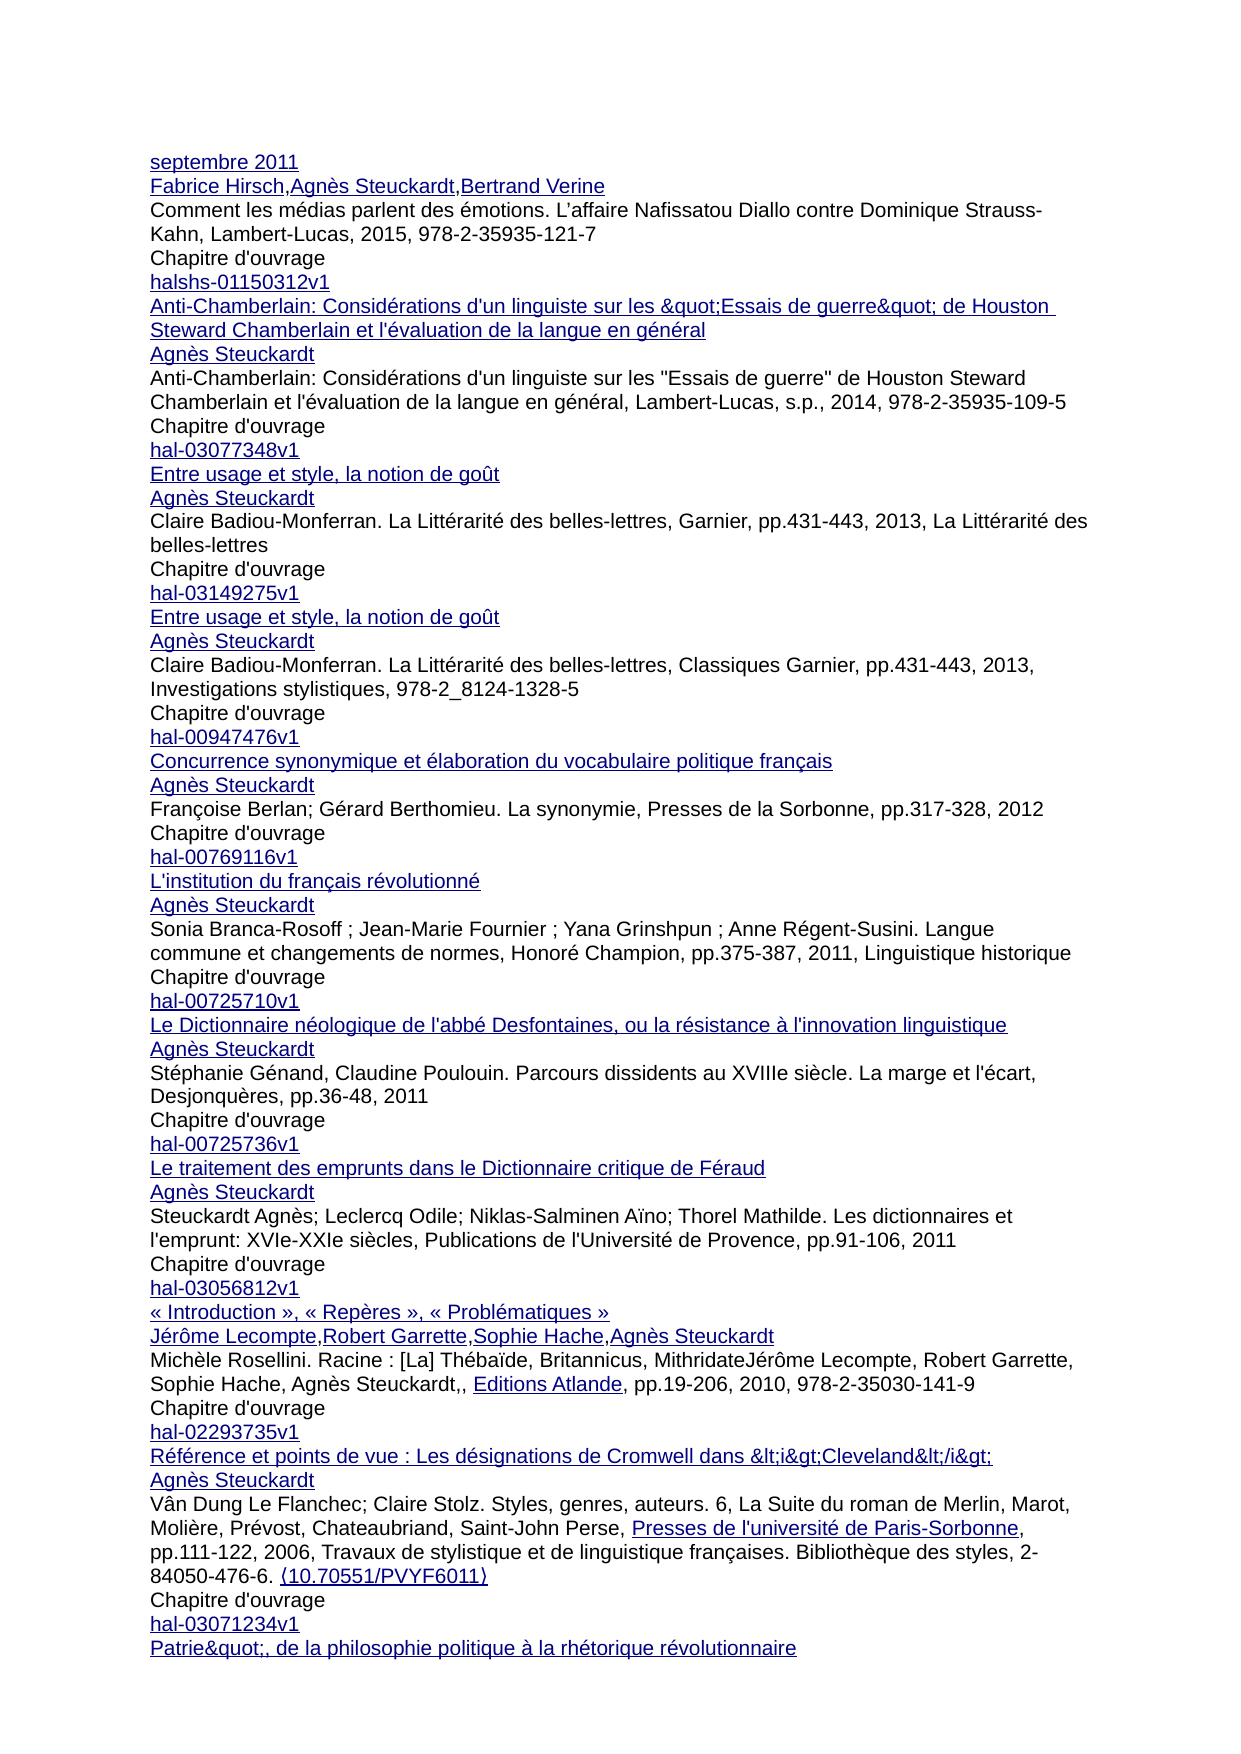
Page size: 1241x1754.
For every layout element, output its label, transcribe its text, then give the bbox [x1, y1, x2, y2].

table_cell Entre usage et style, la notion de goût Agnès Steuckardt Claire Badiou-Monferran. La Littérarité des belles-lettres, Garnier, pp.431-443, 2013, La Littérarité des belles-lettres Chapitre d'ouvrage hal-03149275v1 [150, 461, 1090, 605]
table_cell Patrie&quot;, de la philosophie politique à la rhétorique révolutionnaire [150, 1635, 1090, 1659]
table_cell Entre usage et style, la notion de goût Agnès Steuckardt Claire Badiou-Monferran. La Littérarité des belles-lettres, Classiques Garnier, pp.431-443, 2013, Investigations stylistiques, 978-2_8124-1328-5 Chapitre d'ouvrage hal-00947476v1 [150, 605, 1090, 749]
table_cell Référence et points de vue : Les désignations de Cromwell dans &lt;i&gt;Cleveland&lt;/i&gt; Agnès Steuckardt Vân Dung Le Flanchec; Claire Stolz. Styles, genres, auteurs. 6, La Suite du roman de Merlin, Marot, Molière, Prévost, Chateaubriand, Saint-John Perse, Presses de l'université de Paris-Sorbonne, pp.111-122, 2006, Travaux de stylistique et de linguistique françaises. Bibliothèque des styles, 2-84050-476-6. ⟨10.70551/PVYF6011⟩ Chapitre d'ouvrage hal-03071234v1 [150, 1444, 1090, 1635]
table_cell Concurrence synonymique et élaboration du vocabulaire politique français Agnès Steuckardt Françoise Berlan; Gérard Berthomieu. La synonymie, Presses de la Sorbonne, pp.317-328, 2012 Chapitre d'ouvrage hal-00769116v1 [150, 749, 1090, 869]
table_cell Anti-Chamberlain: Considérations d'un linguiste sur les &quot;Essais de guerre&quot; de Houston Steward Chamberlain et l'évaluation de la langue en général Agnès Steuckardt Anti-Chamberlain: Considérations d'un linguiste sur les "Essais de guerre" de Houston Steward Chamberlain et l'évaluation de la langue en général, Lambert-Lucas, s.p., 2014, 978-2-35935-109-5 Chapitre d'ouvrage hal-03077348v1 [150, 294, 1090, 461]
table_cell Le Dictionnaire néologique de l'abbé Desfontaines, ou la résistance à l'innovation linguistique Agnès Steuckardt Stéphanie Génand, Claudine Poulouin. Parcours dissidents au XVIIIe siècle. La marge et l'écart, Desjonquères, pp.36-48, 2011 Chapitre d'ouvrage hal-00725736v1 [150, 1013, 1090, 1156]
table_cell septembre 2011 Fabrice Hirsch,Agnès Steuckardt,Bertrand Verine Comment les médias parlent des émotions. L’affaire Nafissatou Diallo contre Dominique Strauss-Kahn, Lambert-Lucas, 2015, 978-2-35935-121-7 Chapitre d'ouvrage halshs-01150312v1 [150, 150, 1090, 294]
table_cell Le traitement des emprunts dans le Dictionnaire critique de Féraud Agnès Steuckardt Steuckardt Agnès; Leclercq Odile; Niklas-Salminen Aïno; Thorel Mathilde. Les dictionnaires et l'emprunt: XVIe-XXIe siècles, Publications de l'Université de Provence, pp.91-106, 2011 Chapitre d'ouvrage hal-03056812v1 [150, 1156, 1090, 1300]
table_cell « Introduction », « Repères », « Problématiques » Jérôme Lecompte,Robert Garrette,Sophie Hache,Agnès Steuckardt Michèle Rosellini. Racine : [La] Thébaïde, Britannicus, MithridateJérôme Lecompte, Robert Garrette, Sophie Hache, Agnès Steuckardt,, Editions Atlande, pp.19-206, 2010, 978-2-35030-141-9 Chapitre d'ouvrage hal-02293735v1 [150, 1300, 1090, 1444]
table_cell L'institution du français révolutionné Agnès Steuckardt Sonia Branca-Rosoff ; Jean-Marie Fournier ; Yana Grinshpun ; Anne Régent-Susini. Langue commune et changements de normes, Honoré Champion, pp.375-387, 2011, Linguistique historique Chapitre d'ouvrage hal-00725710v1 [150, 869, 1090, 1012]
